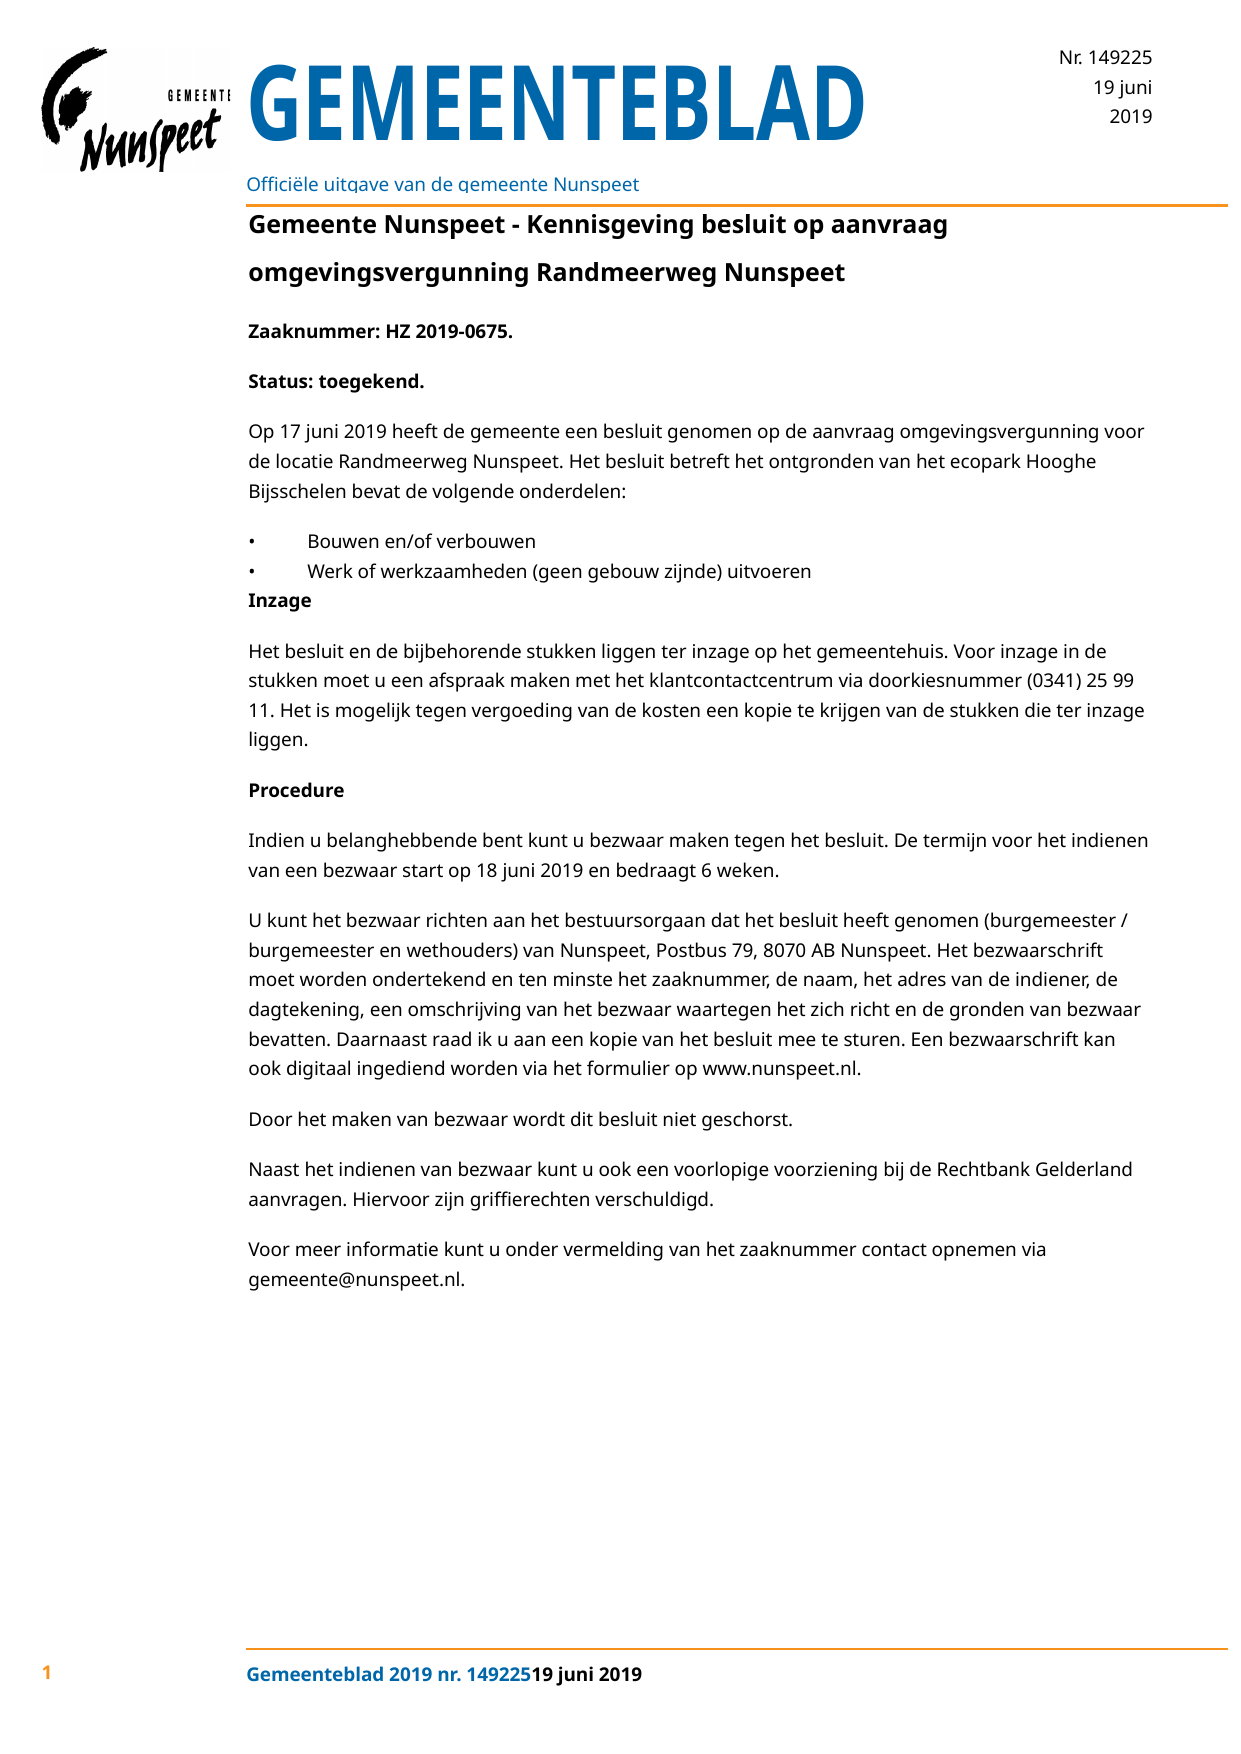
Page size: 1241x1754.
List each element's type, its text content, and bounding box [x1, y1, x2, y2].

text Voor meer informatie kunt u onder vermelding van het zaaknummer contact opnemen via gemeente@nunspeet.nl. [248, 1236, 1152, 1292]
text Naast het indienen van bezwaar kunt u ook een voorlopige voorziening bij de Rechtbank Gelderland aanvragen. Hiervoor zijn griffierechten verschuldigd. [248, 1156, 1152, 1212]
text Het besluit en de bijbehorende stukken liggen ter inzage op het gemeentehuis. Voor inzage in de stukken moet u een afspraak maken met het klantcontactcentrum via doorkiesnummer (0341) 25 99 11. Het is mogelijk tegen vergoeding van de kosten een kopie te krijgen van de stukken die ter inzage liggen. [248, 638, 1152, 752]
text Indien u belanghebbende bent kunt u bezwaar maken tegen het besluit. De termijn voor het indienen van een bezwaar start op 18 juni 2019 en bedraagt 6 weken. [248, 827, 1152, 883]
text Op 17 juni 2019 heeft de gemeente een besluit genomen op de aanvraag omgevingsvergunning voor de locatie Randmeerweg Nunspeet. Het besluit betreft het ontgronden van het ecopark Hooghe Bijsschelen bevat de volgende onderdelen: [248, 419, 1152, 504]
text Procedure [248, 777, 1152, 803]
picture [41, 47, 231, 172]
text Inzage [248, 587, 1152, 613]
text Zaaknummer: HZ 2019-0675. [248, 318, 1152, 344]
text Door het maken van bezwaar wordt dit besluit niet geschorst. [248, 1106, 1152, 1132]
text U kunt het bezwaar richten aan het bestuursorgaan dat het besluit heeft genomen (burgemeester / burgemeester en wethouders) van Nunspeet, Postbus 79, 8070 AB Nunspeet. Het bezwaarschrift moet worden ondertekend en ten minste het zaaknummer, de naam, het adres van de indiener, de dagtekening, een omschrijving van het bezwaar waartegen het zich richt en de gronden van bezwaar bevatten. Daarnaast raad ik u aan een kopie van het besluit mee te sturen. Een bezwaarschrift kan ook digitaal ingediend worden via het formulier op www.nunspeet.nl. [248, 907, 1152, 1081]
text Status: toegekend. [248, 368, 1152, 394]
text Gemeente Nunspeet - Kennisgeving besluit op aanvraag omgevingsvergunning Randmeerweg Nunspeet [248, 207, 1152, 288]
list Bouwen en/of verbouwen [248, 528, 1152, 554]
list Werk of werkzaamheden (geen gebouw zijnde) uitvoeren [248, 558, 1152, 584]
